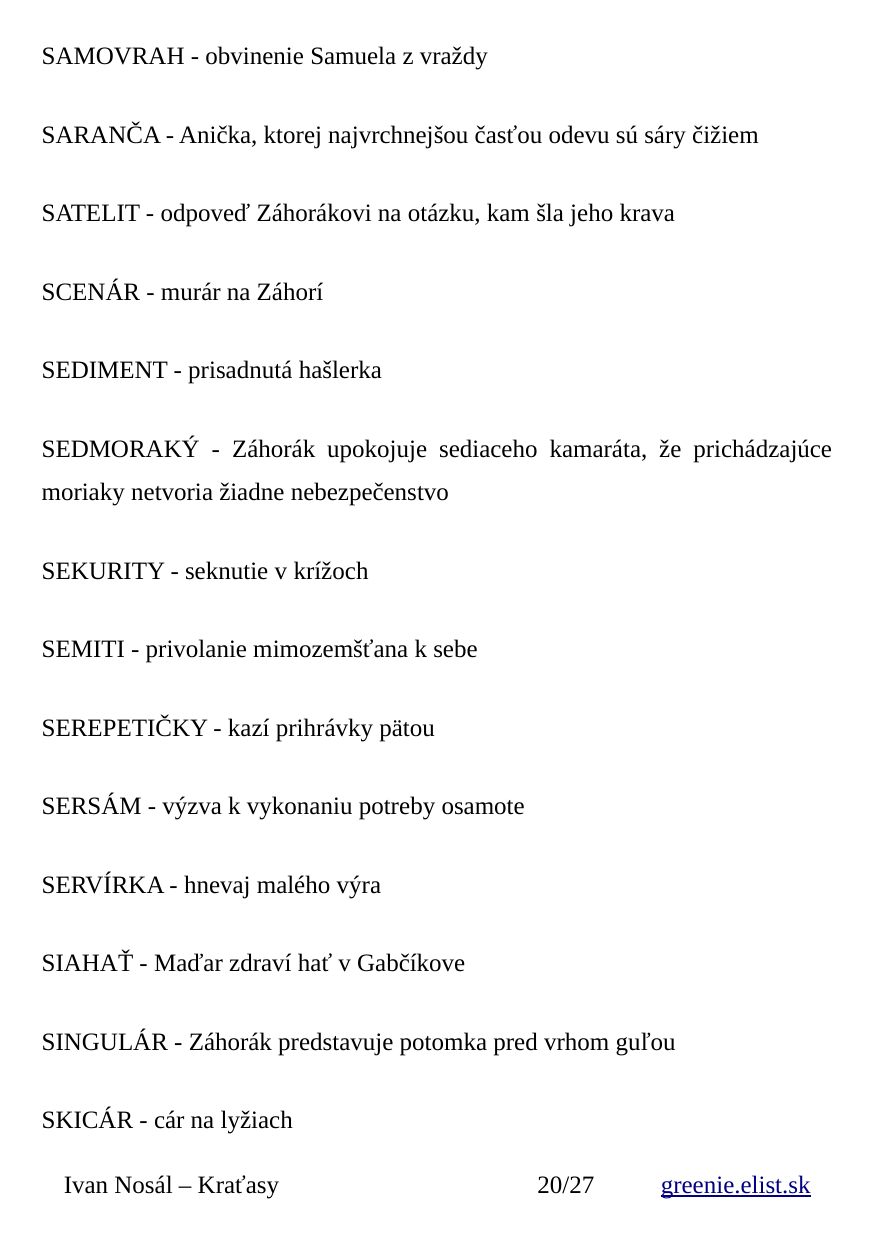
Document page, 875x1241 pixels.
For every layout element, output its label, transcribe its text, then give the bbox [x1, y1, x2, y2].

text SCENÁR - murár na Záhorí [41, 277, 833, 306]
text SEKURITY - seknutie v krížoch [41, 556, 833, 584]
text SERSÁM - výzva k vykonaniu potreby osamote [41, 791, 833, 820]
text SEMITI - privolanie mimozemšťana k sebe [41, 634, 833, 663]
text SKICÁR - cár na lyžiach [41, 1106, 833, 1134]
text SEDIMENT - prisadnutá hašlerka [41, 356, 833, 384]
text SIAHAŤ - Maďar zdraví hať v Gabčíkove [41, 948, 833, 977]
text SEDMORAKÝ - Záhorák upokojuje sediaceho kamaráta, že prichádzajúce moriaky netvoria žiadne nebezpečenstvo [41, 434, 833, 506]
text SINGULÁR - Záhorák predstavuje potomka pred vrhom guľou [41, 1027, 833, 1056]
text SAMOVRAH - obvinenie Samuela z vraždy [41, 41, 833, 70]
text SERVÍRKA - hnevaj malého výra [41, 870, 833, 899]
text SATELIT - odpoveď Záhorákovi na otázku, kam šla jeho krava [41, 198, 833, 227]
text SARANČA - Anička, ktorej najvrchnejšou časťou odevu sú sáry čižiem [41, 120, 833, 149]
text SEREPETIČKY - kazí prihrávky pätou [41, 713, 833, 742]
